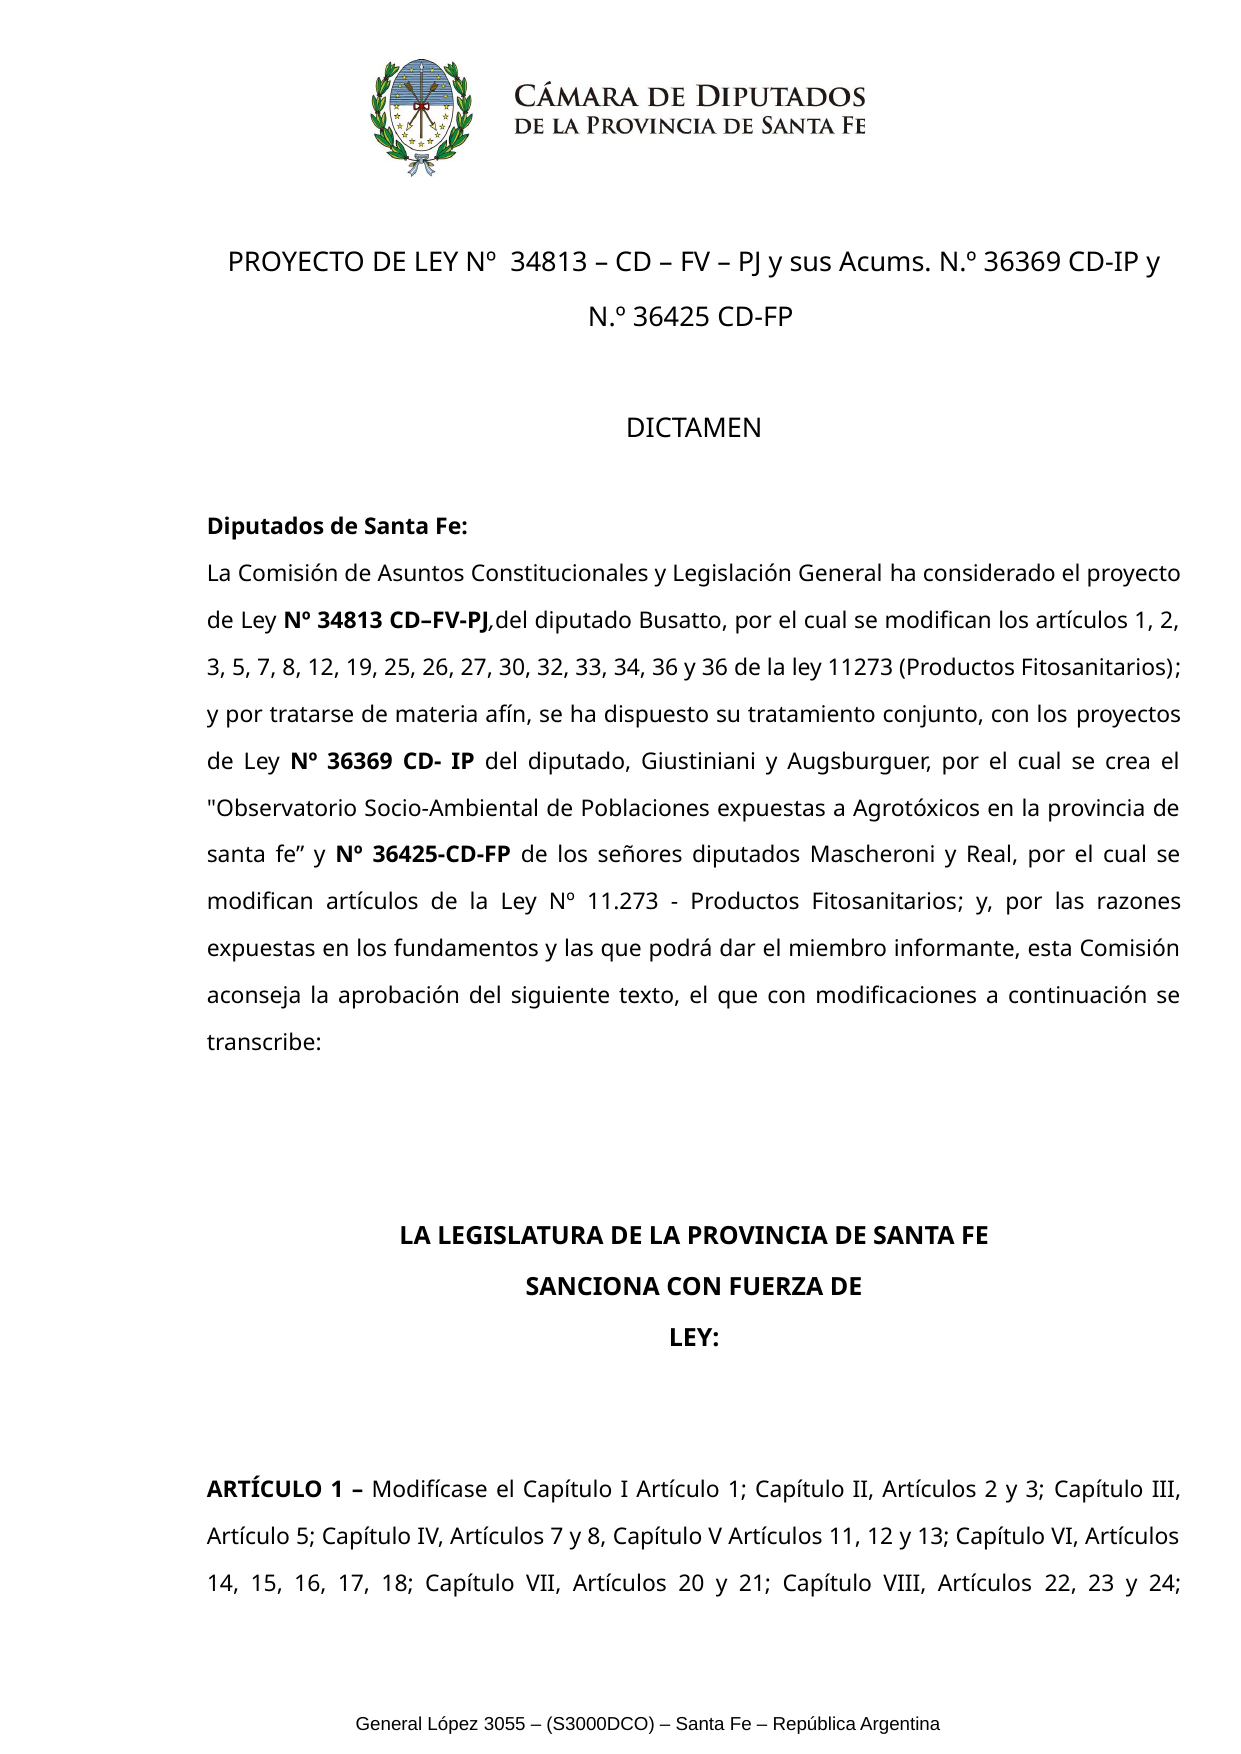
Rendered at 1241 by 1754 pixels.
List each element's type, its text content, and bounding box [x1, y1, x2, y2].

picture [370, 59, 866, 181]
text PROYECTO DE LEY Nº 34813 – CD – FV – PJ y sus Acums. N.º 36369 CD-IP y N.º 36425 CD-FP [207, 242, 1181, 334]
text Diputados de Santa Fe: [207, 510, 1181, 542]
text LA LEGISLATURA DE LA PROVINCIA DE SANTA FE [207, 1218, 1181, 1252]
text SANCIONA CON FUERZA DE [207, 1269, 1181, 1303]
text La Comisión de Asuntos Constitucionales y Legislación General ha considerado el proyecto de Ley Nº 34813 CD–FV-PJ,del diputado Busatto, por el cual se modifican los artículos 1, 2, 3, 5, 7, 8, 12, 19, 25, 26, 27, 30, 32, 33, 34, 36 y 36 de la ley 11273 (Productos Fitosanitarios); y por tratarse de materia afín, se ha dispuesto su tratamiento conjunto, con los proyectos de Ley Nº 36369 CD- IP del diputado, Giustiniani y Augsburguer, por el cual se crea el "Observatorio Socio-Ambiental de Poblaciones expuestas a Agrotóxicos en la provincia de santa fe” y Nº 36425-CD-FP de los señores diputados Mascheroni y Real, por el cual se modifican artículos de la Ley Nº 11.273 - Productos Fitosanitarios; y, por las razones expuestas en los fundamentos y las que podrá dar el miembro informante, esta Comisión aconseja la aprobación del siguiente texto, el que con modificaciones a continuación se transcribe: [207, 557, 1181, 1057]
text LEY: [207, 1320, 1181, 1354]
text DICTAMEN [207, 408, 1181, 445]
text ARTÍCULO 1 – Modifícase el Capítulo I Artículo 1; Capítulo II, Artículos 2 y 3; Capítulo III, Artículo 5; Capítulo IV, Artículos 7 y 8, Capítulo V Artículos 11, 12 y 13; Capítulo VI, Artículos 14, 15, 16, 17, 18; Capítulo VII, Artículos 20 y 21; Capítulo VIII, Artículos 22, 23 y 24; [207, 1473, 1181, 1598]
